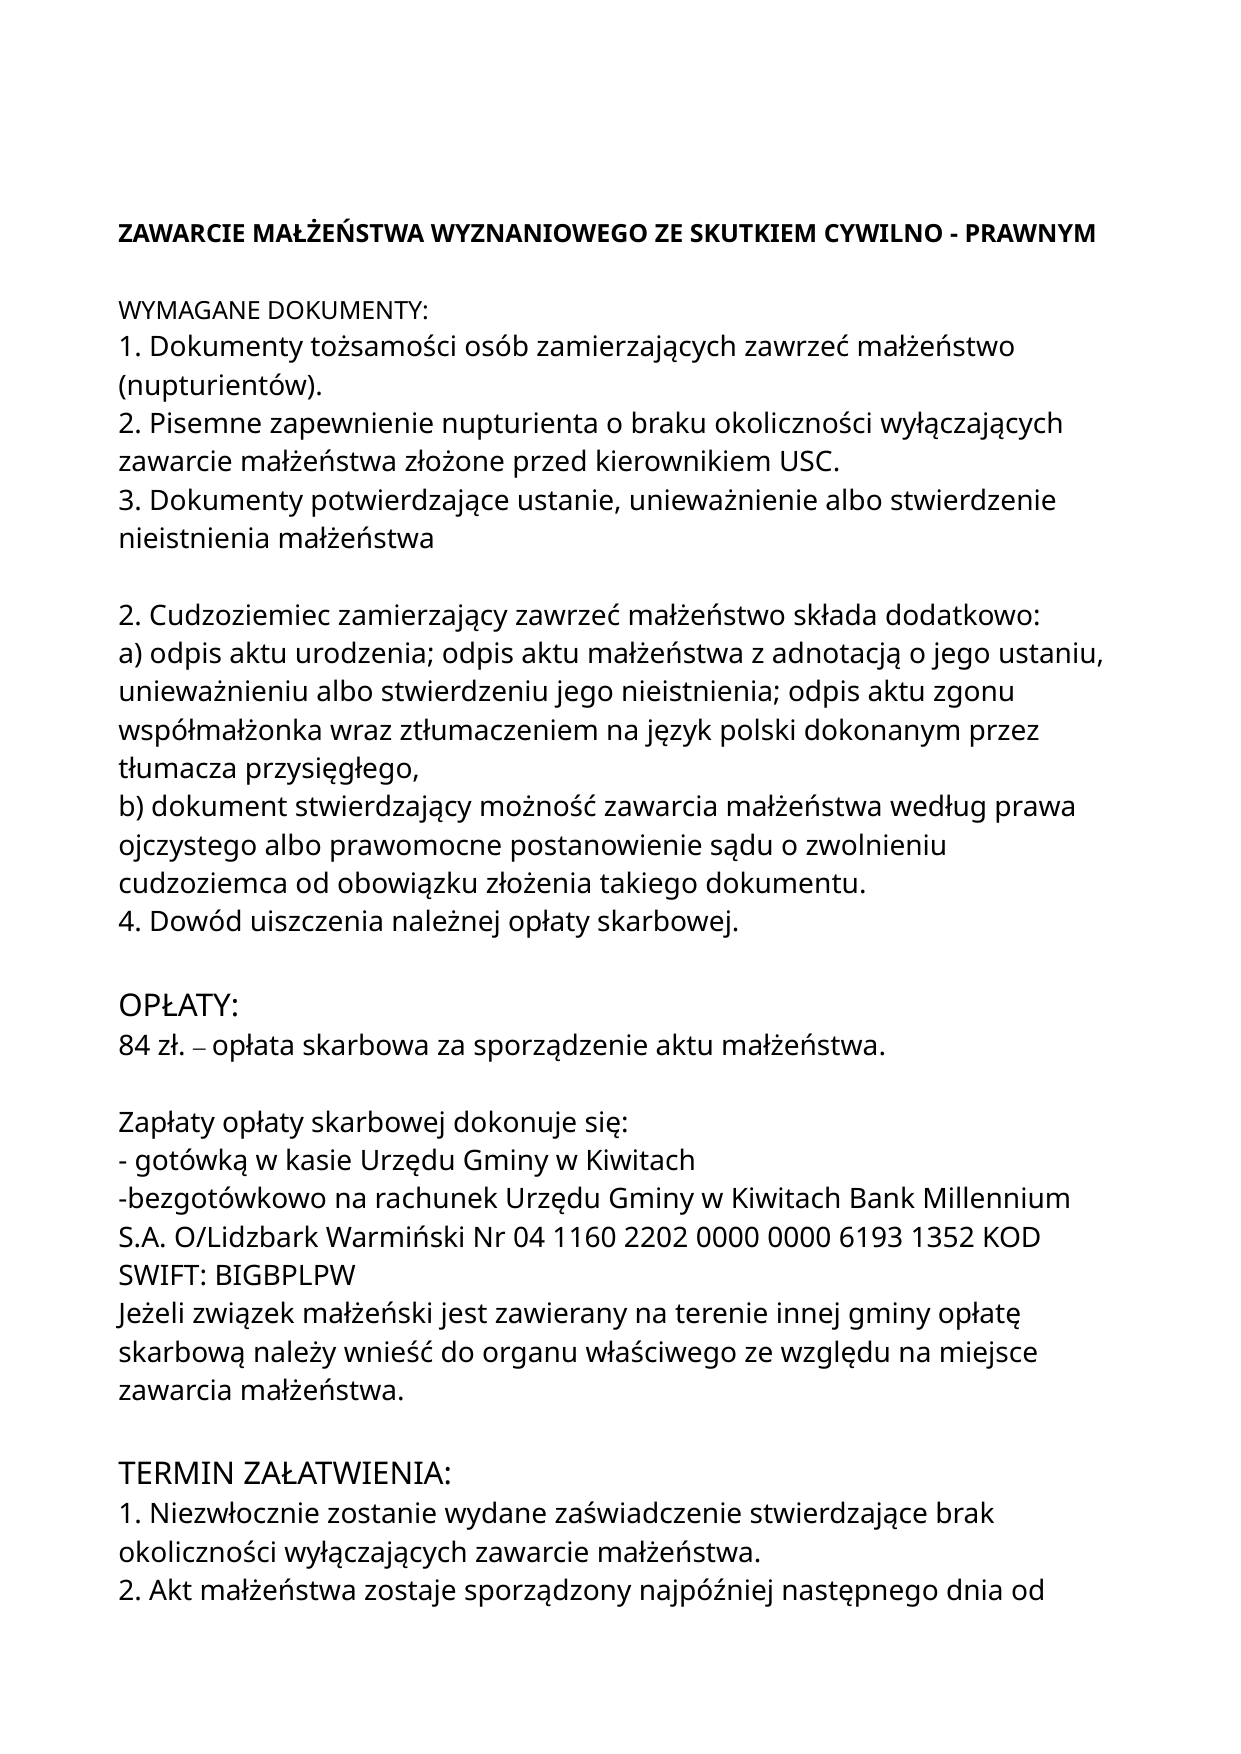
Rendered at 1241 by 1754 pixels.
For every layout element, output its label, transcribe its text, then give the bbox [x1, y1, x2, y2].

text 2. Pisemne zapewnienie nupturienta o braku okoliczności wyłączających zawarcie małżeństwa złożone przed kierownikiem USC. [118, 403, 1122, 480]
text ZAWARCIE MAŁŻEŃSTWA WYZNANIOWEGO ZE SKUTKIEM CYWILNO - PRAWNYM [118, 216, 1122, 250]
text 2. Cudzoziemiec zamierzający zawrzeć małżeństwo składa dodatkowo: [118, 595, 1122, 633]
text 1. Niezwłocznie zostanie wydane zaświadczenie stwierdzające brak okoliczności wyłączających zawarcie małżeństwa. [118, 1494, 1122, 1571]
text 3. Dokumenty potwierdzające ustanie, unieważnienie albo stwierdzenie nieistnienia małżeństwa [118, 480, 1122, 557]
text OPŁATY: [118, 983, 1122, 1025]
text a) odpis aktu urodzenia; odpis aktu małżeństwa z adnotacją o jego ustaniu, unieważnieniu albo stwierdzeniu jego nieistnienia; odpis aktu zgonu współmałżonka wraz ztłumaczeniem na język polski dokonanym przez tłumacza przysięgłego, [118, 633, 1122, 787]
text Zapłaty opłaty skarbowej dokonuje się: [118, 1102, 1122, 1140]
text -bezgotówkowo na rachunek Urzędu Gminy w Kiwitach Bank Millennium S.A. O/Lidzbark Warmiński Nr 04 1160 2202 0000 0000 6193 1352 KOD SWIFT: BIGBPLPW [118, 1179, 1122, 1294]
text 4. Dowód uiszczenia należnej opłaty skarbowej. [118, 902, 1122, 940]
text - gotówką w kasie Urzędu Gminy w Kiwitach [118, 1140, 1122, 1179]
text 84 zł. – opłata skarbowa za sporządzenie aktu małżeństwa. [118, 1025, 1122, 1064]
text b) dokument stwierdzający możność zawarcia małżeństwa według prawa ojczystego albo prawomocne postanowienie sądu o zwolnieniu cudzoziemca od obowiązku złożenia takiego dokumentu. [118, 787, 1122, 902]
text TERMIN ZAŁATWIENIA: [118, 1451, 1122, 1494]
text 1. Dokumenty tożsamości osób zamierzających zawrzeć małżeństwo (nupturientów). [118, 327, 1122, 403]
text 2. Akt małżeństwa zostaje sporządzony najpóźniej następnego dnia od [118, 1571, 1122, 1609]
text Jeżeli związek małżeński jest zawierany na terenie innej gminy opłatę skarbową należy wnieść do organu właściwego ze względu na miejsce zawarcia małżeństwa. [118, 1294, 1122, 1409]
text WYMAGANE DOKUMENTY: [118, 293, 1122, 327]
